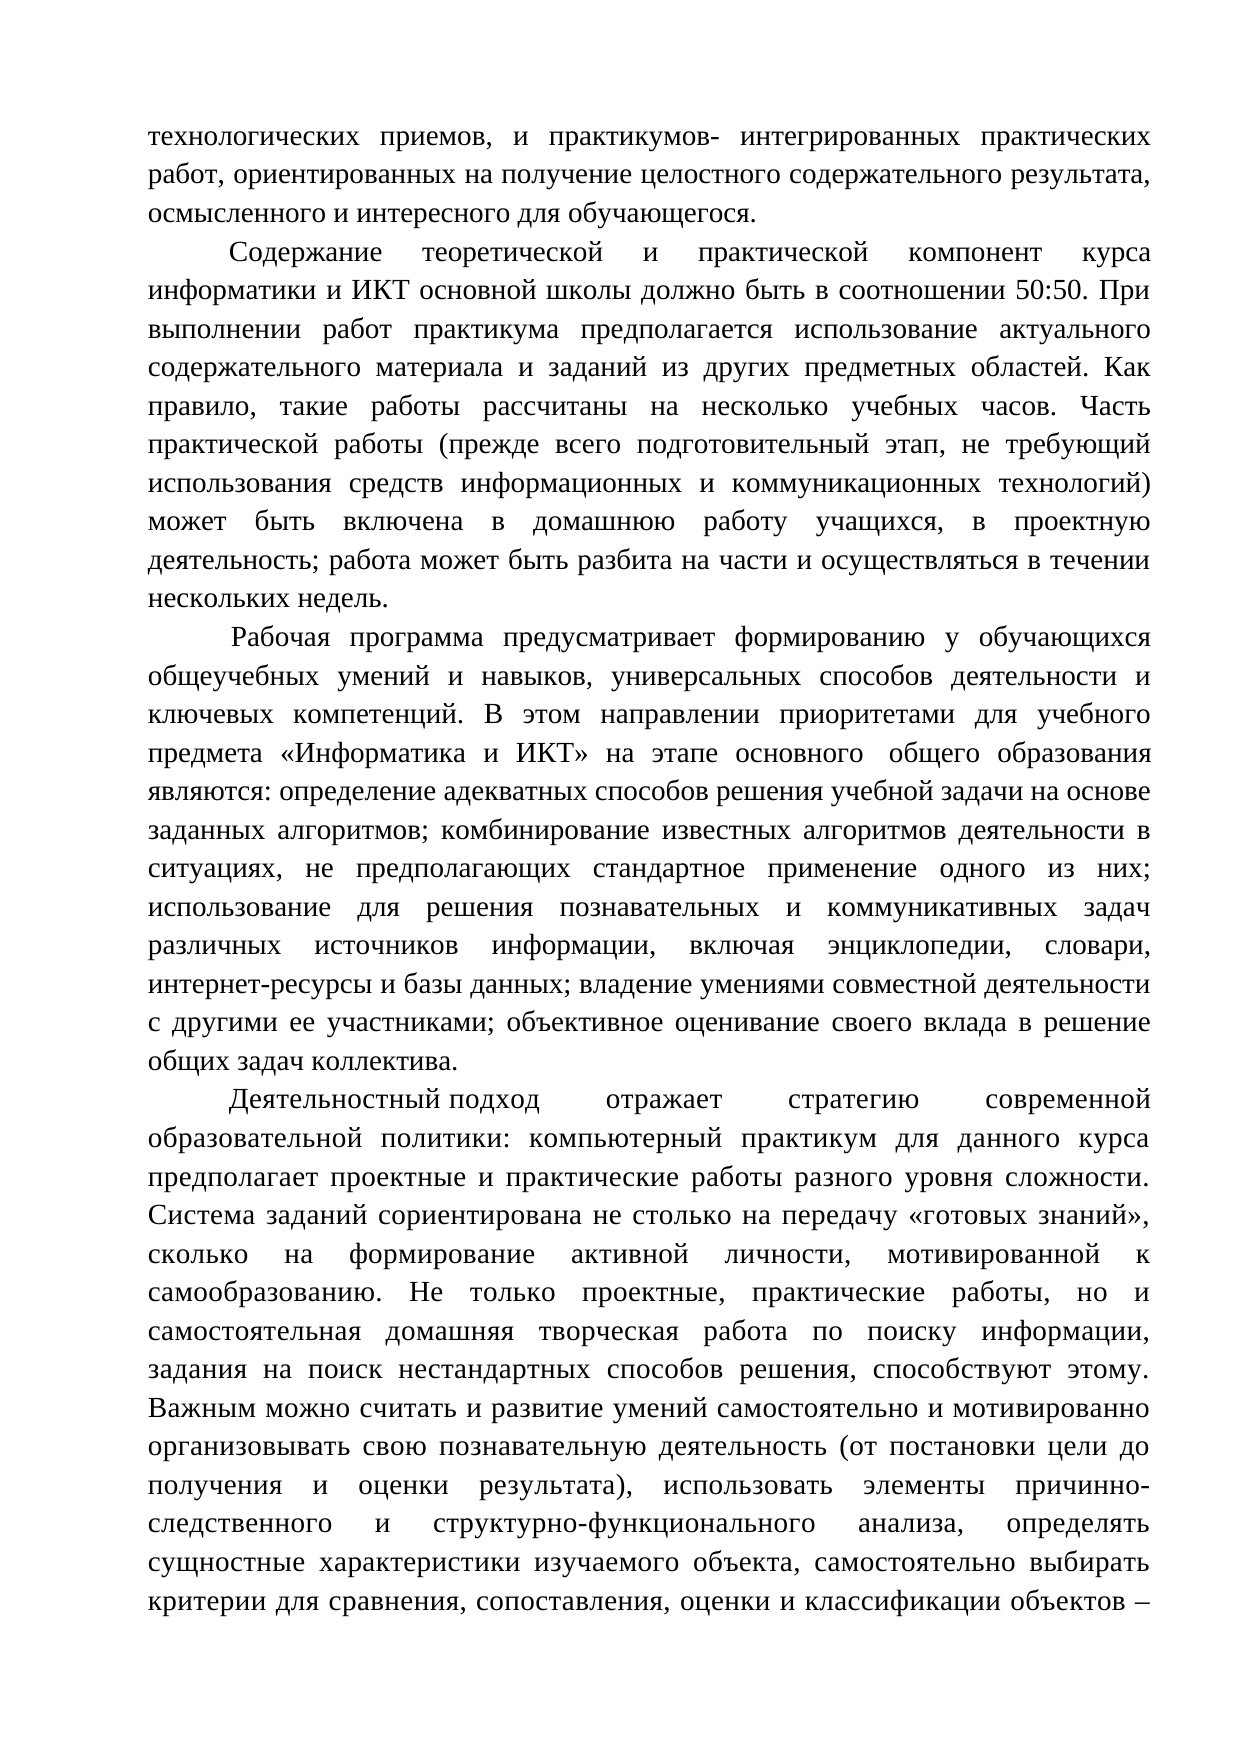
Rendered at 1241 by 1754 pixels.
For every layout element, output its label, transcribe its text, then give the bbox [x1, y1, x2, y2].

text Содержание теоретической и практической компонент курса информатики и ИКТ основной школы должно быть в соотношении 50:50. При выполнении работ практикума предполагается использование актуального содержательного материала и заданий из других предметных областей. Как правило, такие работы рассчитаны на несколько учебных часов. Часть практической работы (прежде всего подготовительный этап, не требующий использования средств информационных и коммуникационных технологий) может быть включена в домашнюю работу учащихся, в проектную деятельность; работа может быть разбита на части и осуществляться в течении нескольких недель. [148, 234, 1152, 614]
text технологических приемов, и практикумов- интегрированных практических работ, ориентированных на получение целостного содержательного результата, осмысленного и интересного для обучающегося. [148, 118, 1152, 229]
text Деятельностный подход отражает стратегию современной образовательной политики: компьютерный практикум для данного курса предполагает проектные и практические работы разного уровня сложности. Система заданий сориентирована не столько на передачу «готовых знаний», сколько на формирование активной личности, мотивированной к самообразованию. Не только проектные, практические работы, но и самостоятельная домашняя творческая работа по поиску информации, задания на поиск нестандартных способов решения, способствуют этому. Важным можно считать и развитие умений самостоятельно и мотивированно организовывать свою познавательную деятельность (от постановки цели до получения и оценки результата), использовать элементы причинно-следственного и структурно-функционального анализа, определять сущностные характеристики изучаемого объекта, самостоятельно выбирать критерии для сравнения, сопоставления, оценки и классификации объектов – [148, 1082, 1152, 1616]
text Рабочая программа предусматривает формированию у обучающихся общеучебных умений и навыков, универсальных способов деятельности и ключевых компетенций. В этом направлении приоритетами для учебного предмета «Информатика и ИКТ» на этапе основного общего образования являются: определение адекватных способов решения учебной задачи на основе заданных алгоритмов; комбинирование известных алгоритмов деятельности в ситуациях, не предполагающих стандартное применение одного из них; использование для решения познавательных и коммуникативных задач различных источников информации, включая энциклопедии, словари, интернет-ресурсы и базы данных; владение умениями совместной деятельности с другими ее участниками; объективное оценивание своего вклада в решение общих задач коллектива. [148, 619, 1152, 1077]
